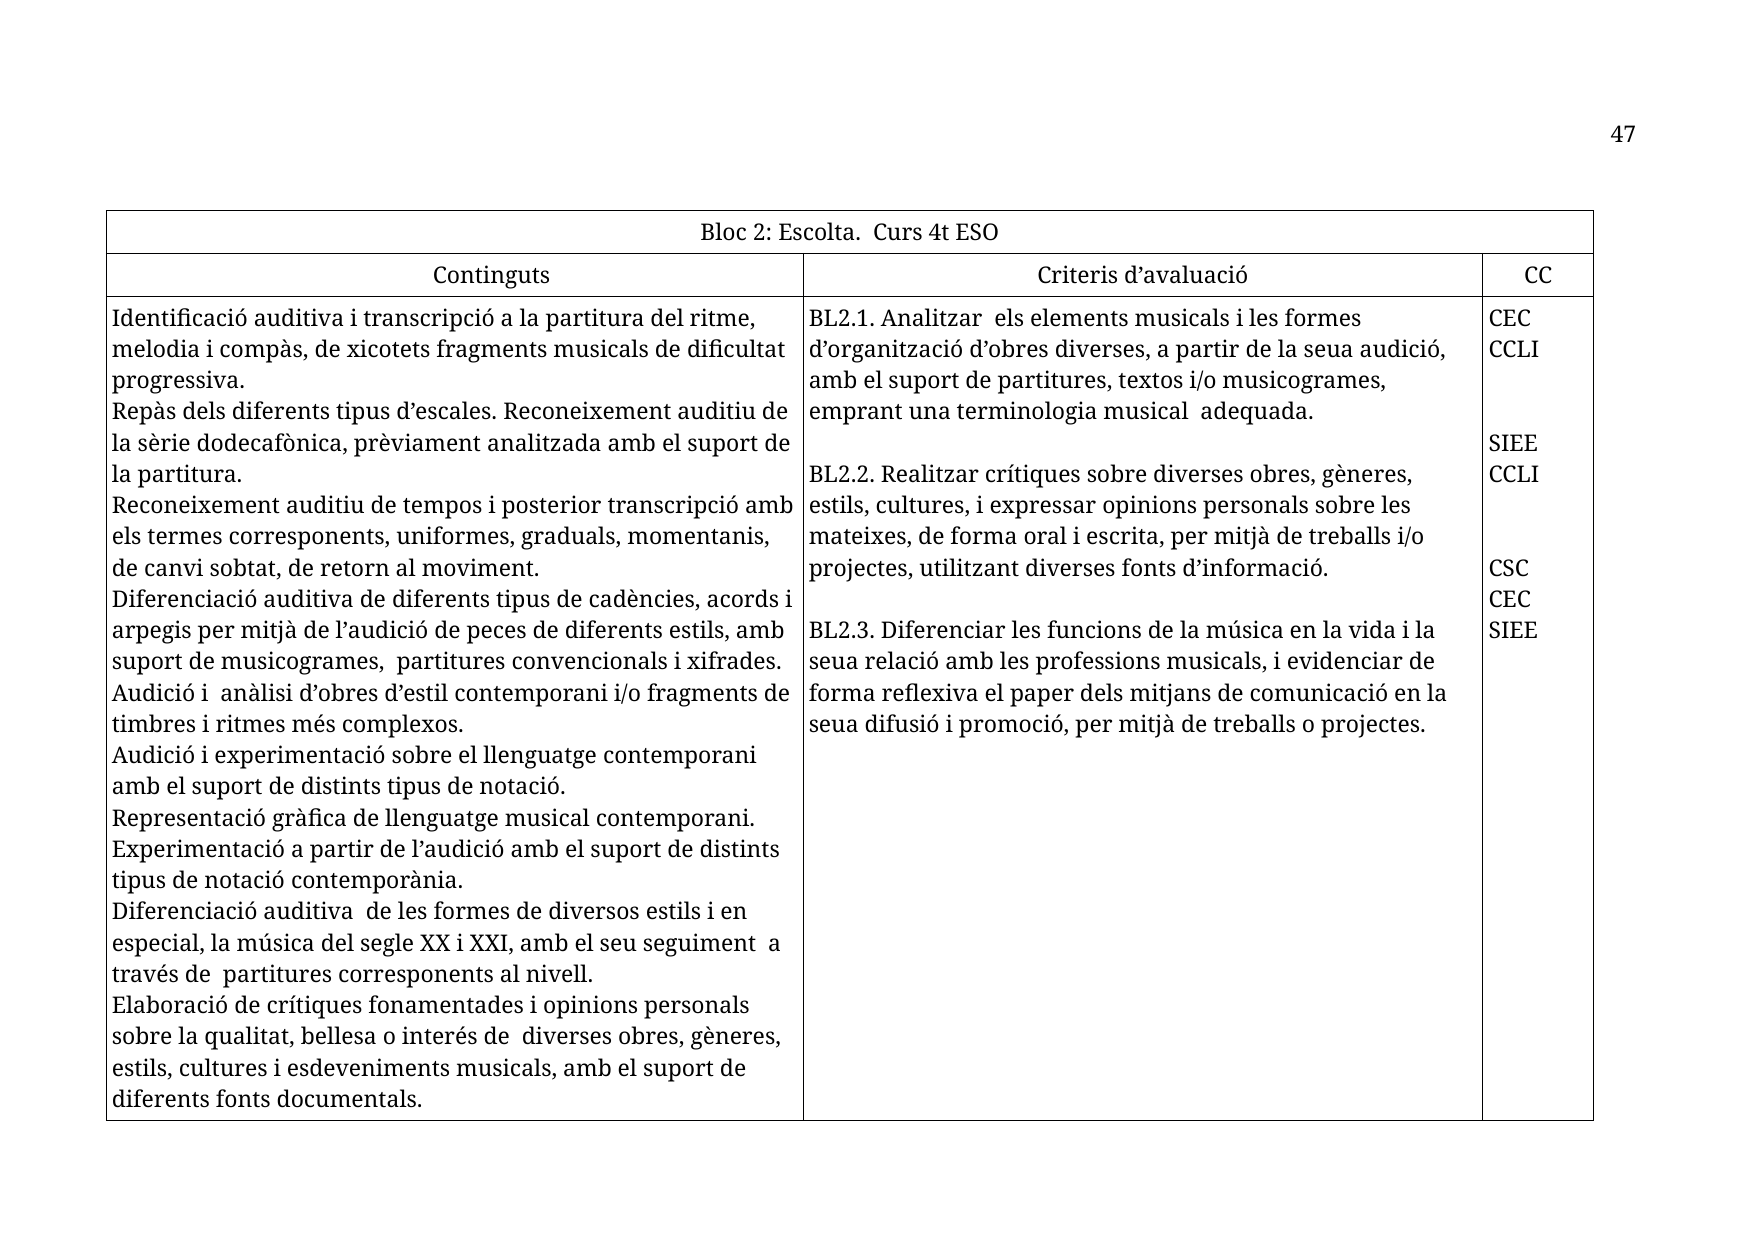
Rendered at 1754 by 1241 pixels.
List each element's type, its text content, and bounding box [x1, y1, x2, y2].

table_cell CEC CCLI SIEE CCLI CSC CEC SIEE [1483, 297, 1593, 1120]
table_cell CC [1483, 254, 1593, 296]
table_cell Criteris d’avaluació [804, 254, 1482, 296]
table_cell Identificació auditiva i transcripció a la partitura del ritme, melodia i compàs, de xicotets fragments musicals de dificultat progressiva. Repàs dels diferents tipus d’escales. Reconeixement auditiu de la sèrie dodecafònica, prèviament analitzada amb el suport de la partitura. Reconeixement auditiu de tempos i posterior transcripció amb els termes corresponents, uniformes, graduals, momentanis, de canvi sobtat, de retorn al moviment. Diferenciació auditiva de diferents tipus de cadències, acords i arpegis per mitjà de l’audició de peces de diferents estils, amb suport de musicogrames, partitures convencionals i xifrades. Audició i anàlisi d’obres d’estil contemporani i/o fragments de timbres i ritmes més complexos. Audició i experimentació sobre el llenguatge contemporani amb el suport de distints tipus de notació. Representació gràfica de llenguatge musical contemporani. Experimentació a partir de l’audició amb el suport de distints tipus de notació contemporània. Diferenciació auditiva de les formes de diversos estils i en especial, la música del segle XX i XXI, amb el seu seguiment a través de partitures corresponents al nivell. Elaboració de crítiques fonamentades i opinions personals sobre la qualitat, bellesa o interés de diverses obres, gèneres, estils, cultures i esdeveniments musicals, amb el suport de diferents fonts documentals. [107, 297, 803, 1120]
table_cell Continguts [107, 254, 803, 296]
table_cell BL2.1. Analitzar els elements musicals i les formes d’organització d’obres diverses, a partir de la seua audició, amb el suport de partitures, textos i/o musicogrames, emprant una terminologia musical adequada. BL2.2. Realitzar crítiques sobre diverses obres, gèneres, estils, cultures, i expressar opinions personals sobre les mateixes, de forma oral i escrita, per mitjà de treballs i/o projectes, utilitzant diverses fonts d’informació. BL2.3. Diferenciar les funcions de la música en la vida i la seua relació amb les professions musicals, i evidenciar de forma reflexiva el paper dels mitjans de comunicació en la seua difusió i promoció, per mitjà de treballs o projectes. [804, 297, 1482, 1120]
table_header Bloc 2: Escolta. Curs 4t ESO [107, 211, 1593, 253]
